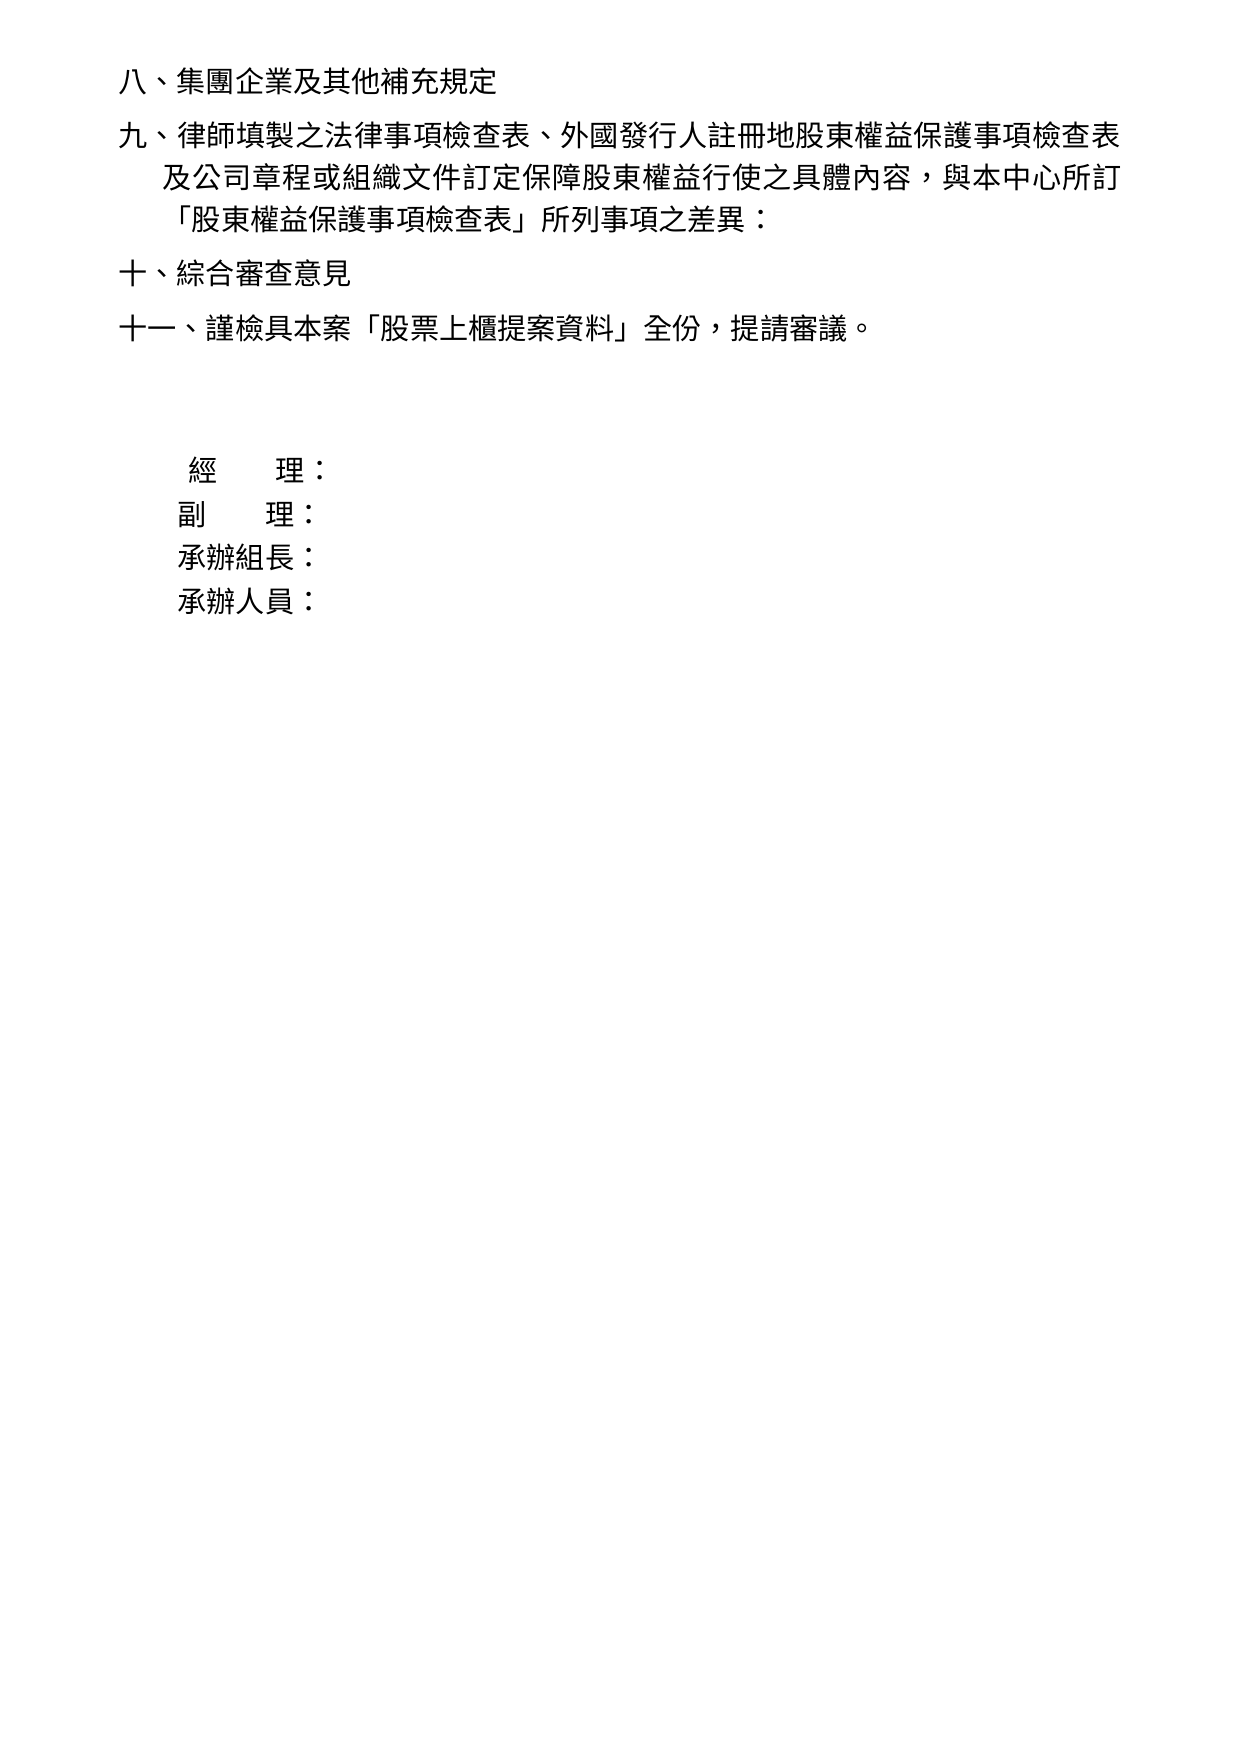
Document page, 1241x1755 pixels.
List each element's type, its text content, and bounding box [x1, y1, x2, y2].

text 承辦人員： [177, 578, 1122, 621]
text 經 理： [118, 446, 1122, 490]
text 承辦組長： [177, 534, 1122, 578]
text 十、綜合審查意見 [118, 251, 1122, 293]
text 十一、謹檢具本案「股票上櫃提案資料」全份，提請審議。 [118, 306, 1122, 348]
text 副 理： [177, 490, 1122, 534]
text 八、集團企業及其他補充規定 [118, 59, 1122, 101]
text 九、律師填製之法律事項檢查表、外國發行人註冊地股東權益保護事項檢查表及公司章程或組織文件訂定保障股東權益行使之具體內容，與本中心所訂「股東權益保護事項檢查表」所列事項之差異： [118, 113, 1122, 238]
